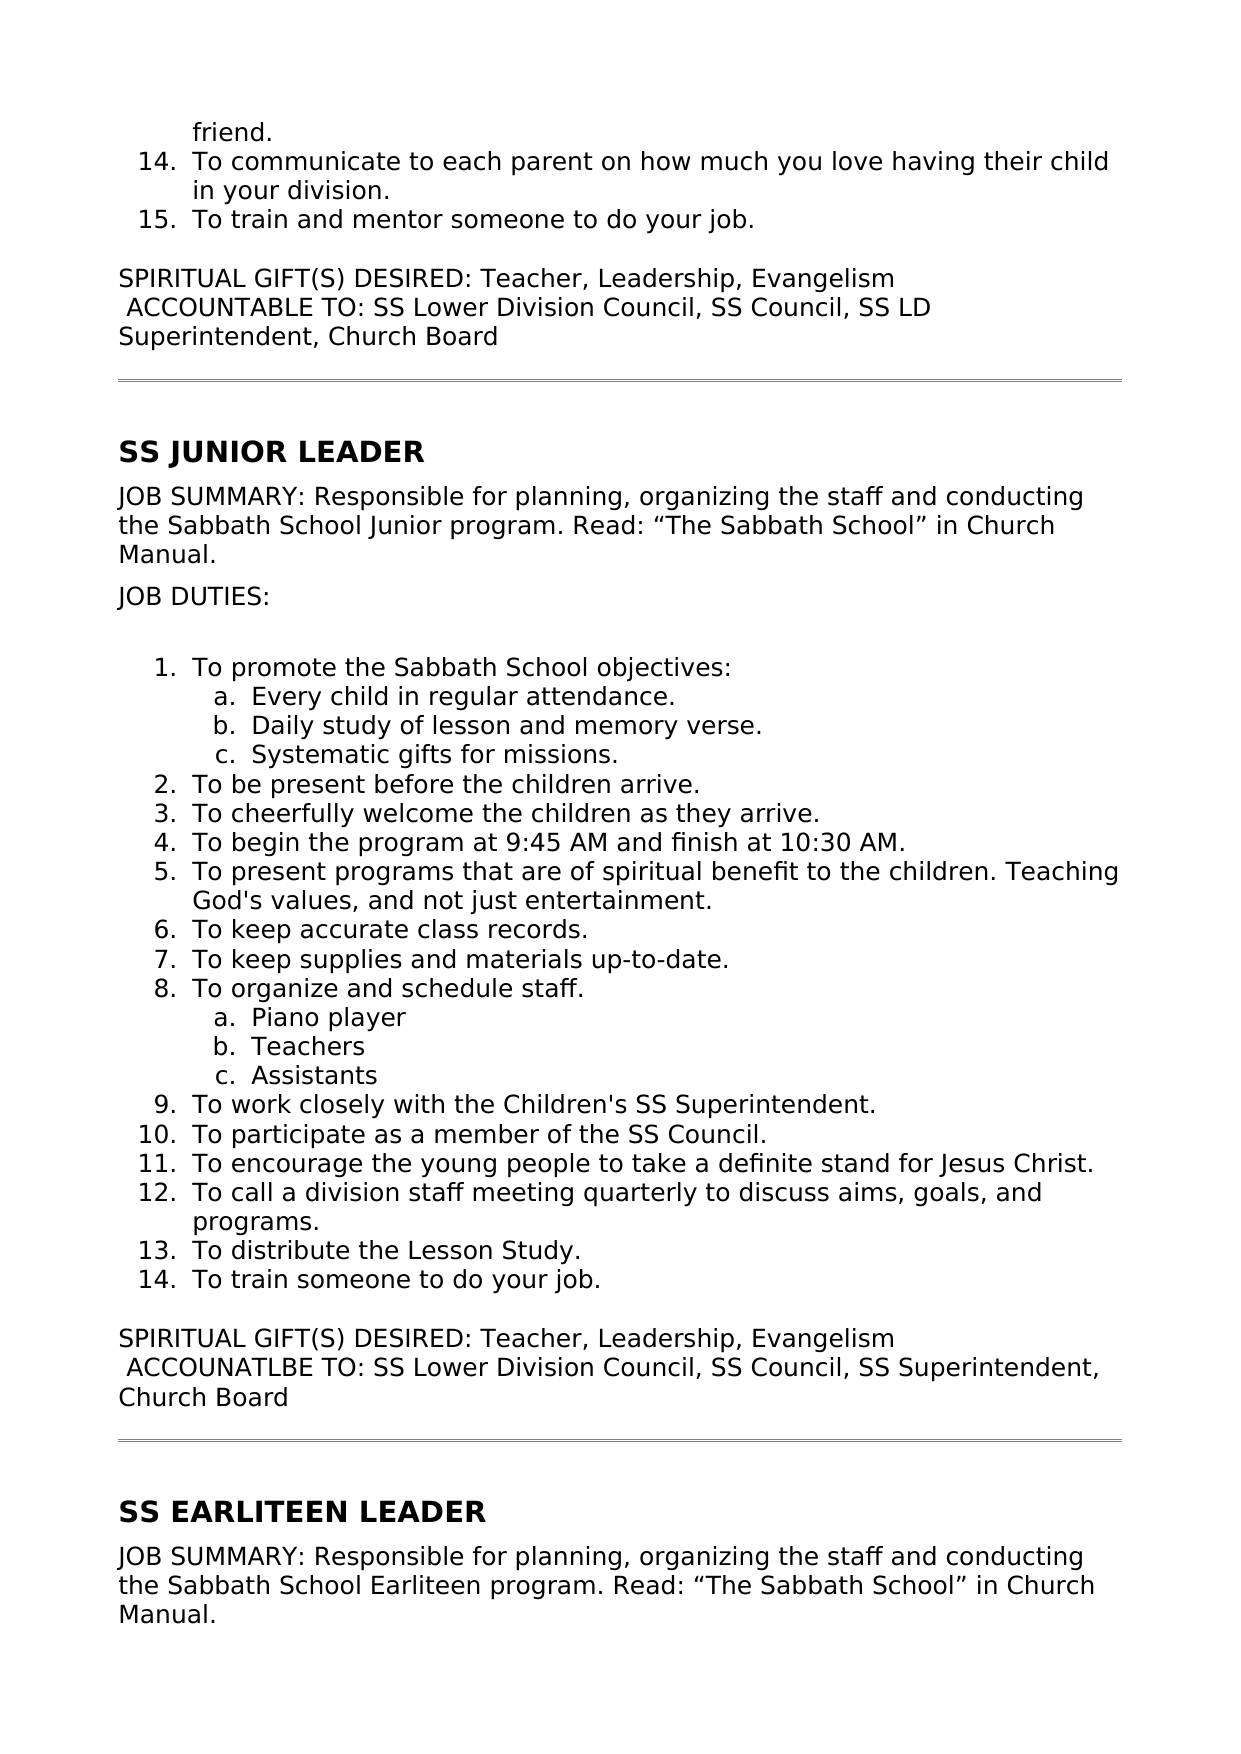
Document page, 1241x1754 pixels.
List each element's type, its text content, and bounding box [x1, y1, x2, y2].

text JOB SUMMARY: Responsible for planning, organizing the staff and conducting the Sabbath School Junior program. Read: “The Sabbath School” in Church Manual. [118, 482, 1122, 569]
list To work closely with the Children's SS Superintendent. [177, 1091, 1122, 1120]
text JOB SUMMARY: Responsible for planning, organizing the staff and conducting the Sabbath School Earliteen program. Read: “The Sabbath School” in Church Manual. [118, 1542, 1122, 1630]
list To keep accurate class records. [177, 916, 1122, 945]
subtitle SS EARLITEEN LEADER [118, 1496, 1122, 1530]
text SPIRITUAL GIFT(S) DESIRED: Teacher, Leadership, Evangelism ACCOUNTABLE TO: SS Lower Division Council, SS Council, SS LD Superintendent, Church Board [118, 264, 1122, 352]
list To call a division staff meeting quarterly to discuss aims, goals, and programs. [177, 1178, 1122, 1237]
subtitle SS JUNIOR LEADER [118, 436, 1122, 469]
list Piano player [236, 1003, 1122, 1032]
list To encourage the young people to take a definite stand for Jesus Christ. [177, 1149, 1122, 1178]
list To keep supplies and materials up-to-date. [177, 945, 1122, 974]
list Every child in regular attendance. [236, 682, 1122, 712]
list To cheerfully welcome the children as they arrive. [177, 799, 1122, 828]
text SPIRITUAL GIFT(S) DESIRED: Teacher, Leadership, Evangelism ACCOUNATLBE TO: SS Lower Division Council, SS Council, SS Superintendent, Church Board [118, 1324, 1122, 1412]
list To begin the program at 9:45 AM and finish at 10:30 AM. [177, 828, 1122, 857]
list To distribute the Lesson Study. [177, 1237, 1122, 1266]
list To be present before the children arrive. [177, 770, 1122, 799]
list Systematic gifts for missions. [236, 741, 1122, 770]
list To communicate to each parent on how much you love having their child in your division. [177, 147, 1122, 206]
list To promote the Sabbath School objectives: [177, 653, 1122, 682]
list To organize and schedule staff. [177, 974, 1122, 1003]
list To train someone to do your job. [177, 1266, 1122, 1295]
list To train and mentor someone to do your job. [177, 206, 1122, 235]
list Daily study of lesson and memory verse. [236, 712, 1122, 741]
list To participate as a member of the SS Council. [177, 1120, 1122, 1149]
text JOB DUTIES: [118, 582, 1122, 611]
list Teachers [236, 1032, 1122, 1062]
list To present programs that are of spiritual benefit to the children. Teaching God's values, and not just entertainment. [177, 857, 1122, 916]
list friend. [177, 118, 1122, 147]
list Assistants [236, 1062, 1122, 1091]
